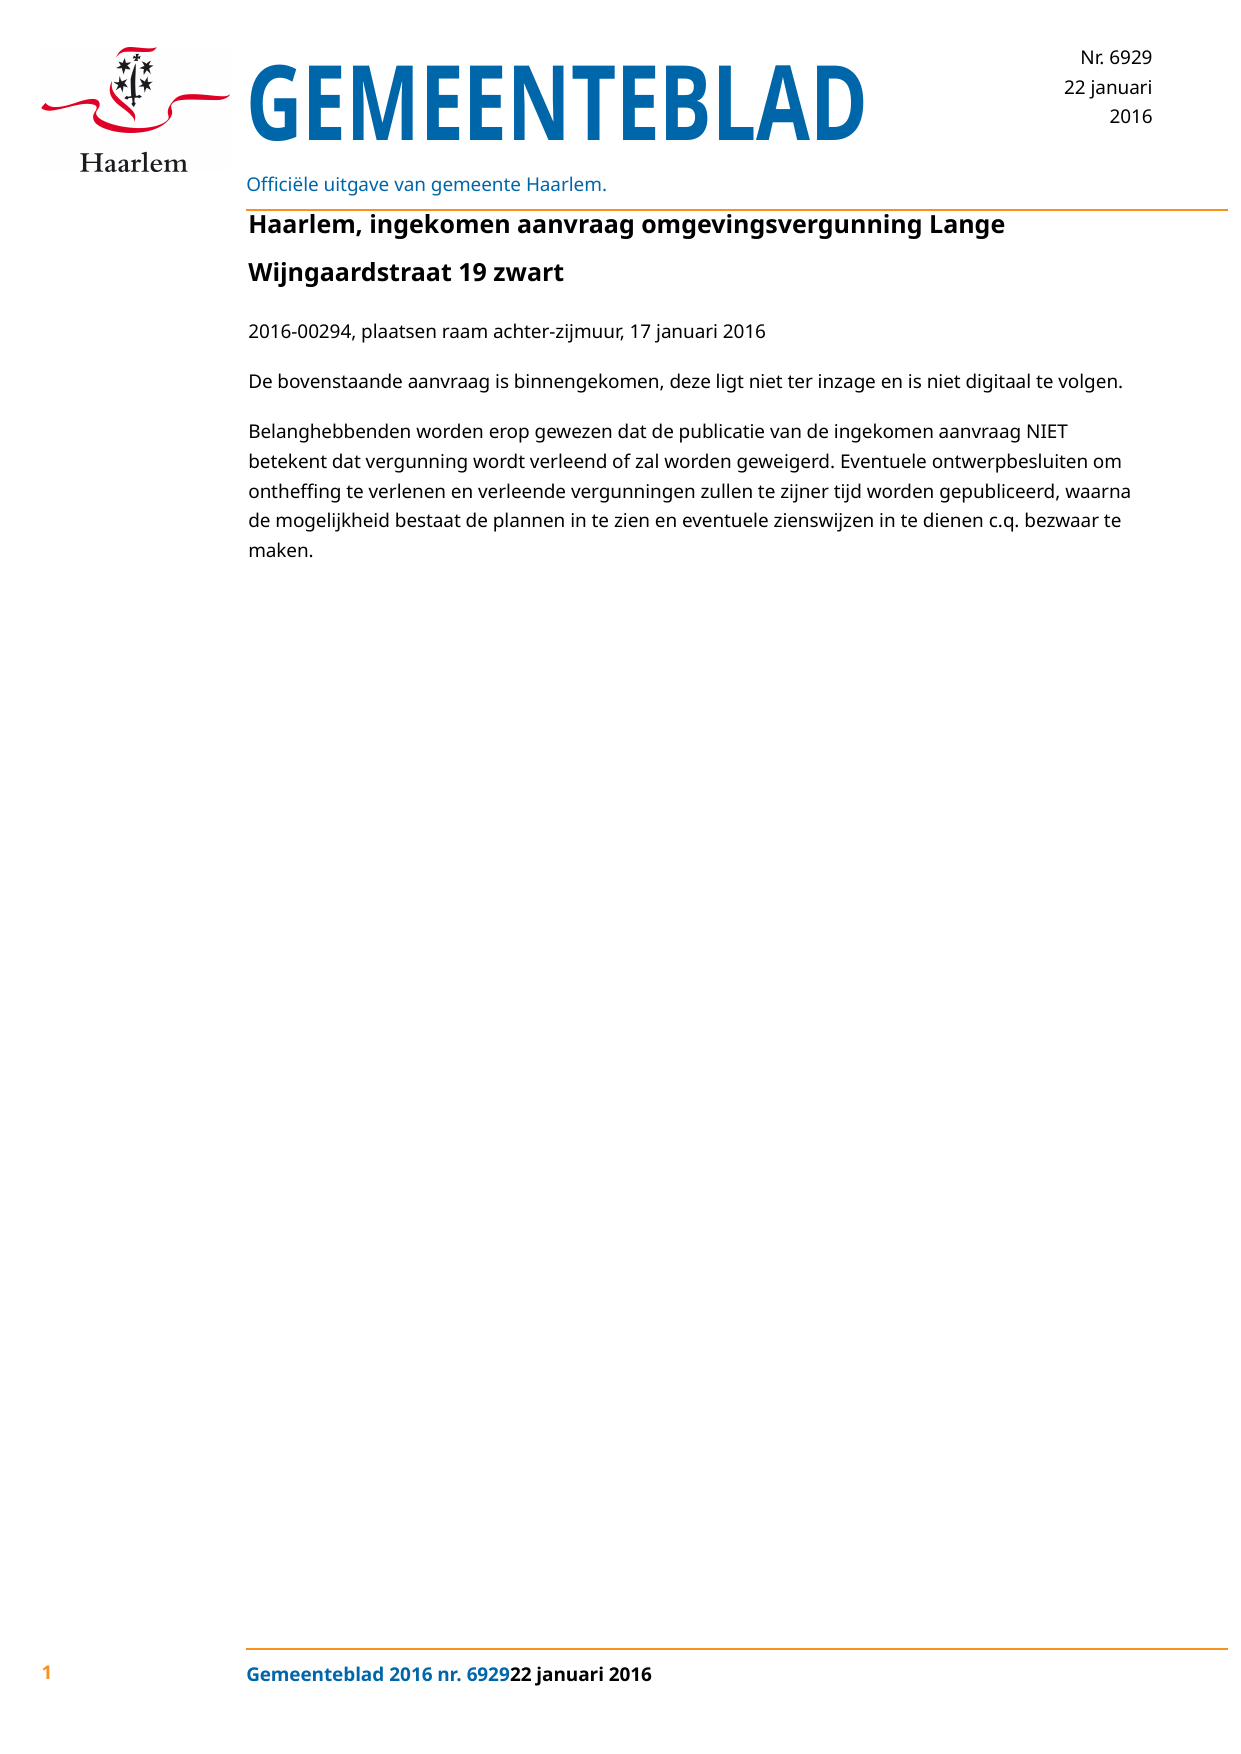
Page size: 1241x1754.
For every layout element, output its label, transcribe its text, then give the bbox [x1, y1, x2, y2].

text De bovenstaande aanvraag is binnengekomen, deze ligt niet ter inzage en is niet digitaal te volgen. [248, 368, 1152, 394]
text Belanghebbenden worden erop gewezen dat de publicatie van de ingekomen aanvraag NIET betekent dat vergunning wordt verleend of zal worden geweigerd. Eventuele ontwerpbesluiten om ontheffing te verlenen en verleende vergunningen zullen te zijner tijd worden gepubliceerd, waarna de mogelijkheid bestaat de plannen in te zien en eventuele zienswijzen in te dienen c.q. bezwaar te maken. [248, 419, 1152, 563]
picture [41, 47, 231, 172]
text 2016-00294, plaatsen raam achter-zijmuur, 17 januari 2016 [248, 318, 1152, 344]
text Haarlem, ingekomen aanvraag omgevingsvergunning Lange Wijngaardstraat 19 zwart [248, 211, 1152, 288]
